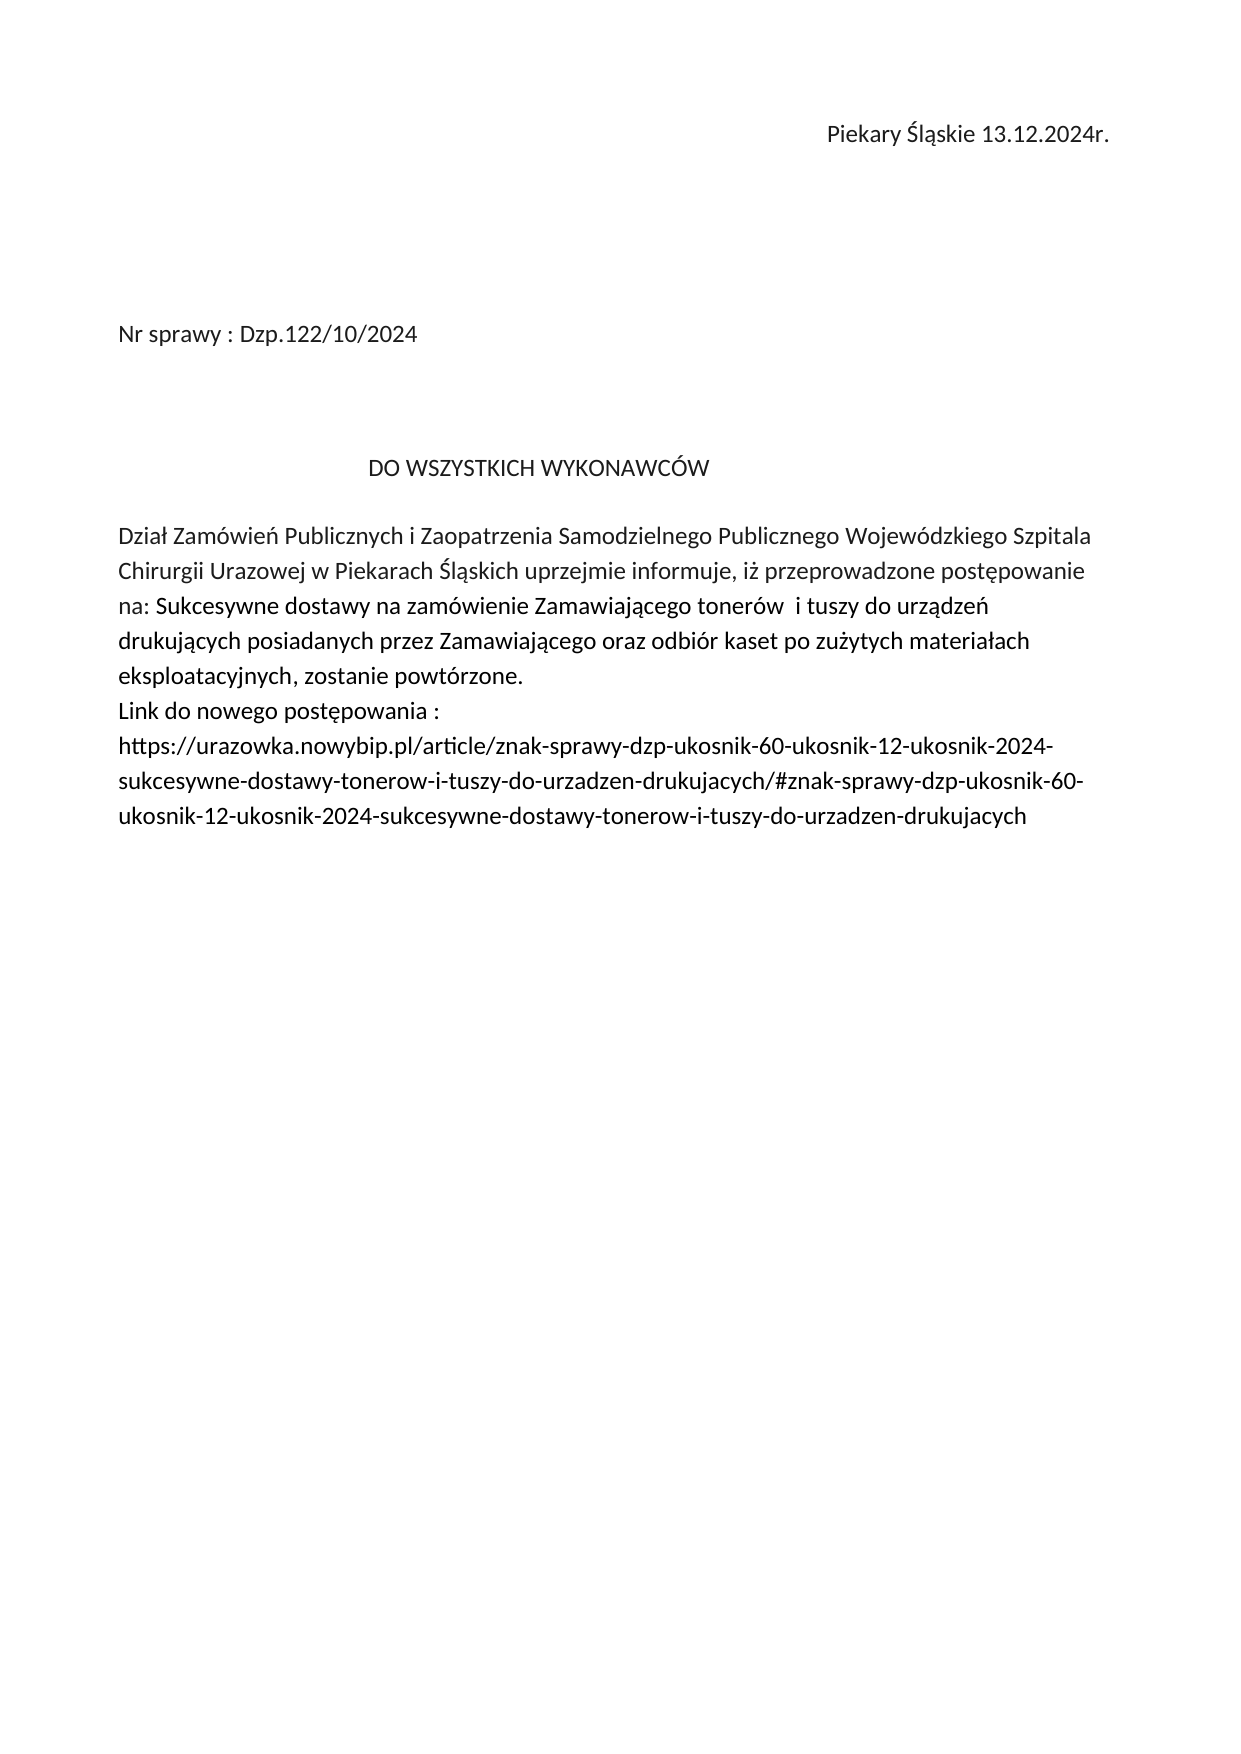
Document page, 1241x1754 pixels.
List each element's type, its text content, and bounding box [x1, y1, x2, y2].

text Piekary Śląskie 13.12.2024r. [118, 118, 1122, 149]
text https://urazowka.nowybip.pl/article/znak-sprawy-dzp-ukosnik-60-ukosnik-12-ukosnik-2024-sukcesywne-dostawy-tonerow-i-tuszy-do-urzadzen-drukujacych/#znak-sprawy-dzp-ukosnik-60-ukosnik-12-ukosnik-2024-sukcesywne-dostawy-tonerow-i-tuszy-do-urzadzen-drukujacych [118, 730, 1122, 831]
text Dział Zamówień Publicznych i Zaopatrzenia Samodzielnego Publicznego Wojewódzkiego Szpitala Chirurgii Urazowej w Piekarach Śląskich uprzejmie informuje, iż przeprowadzone postępowanie na: Sukcesywne dostawy na zamówienie Zamawiającego tonerów i tuszy do urządzeń drukujących posiadanych przez Zamawiającego oraz odbiór kaset po zużytych materiałach eksploatacyjnych, zostanie powtórzone. [118, 520, 1122, 691]
text Nr sprawy : Dzp.122/10/2024 [118, 318, 1122, 349]
text Link do nowego postępowania : [118, 695, 1122, 726]
text DO WSZYSTKICH WYKONAWCÓW [368, 452, 1122, 483]
